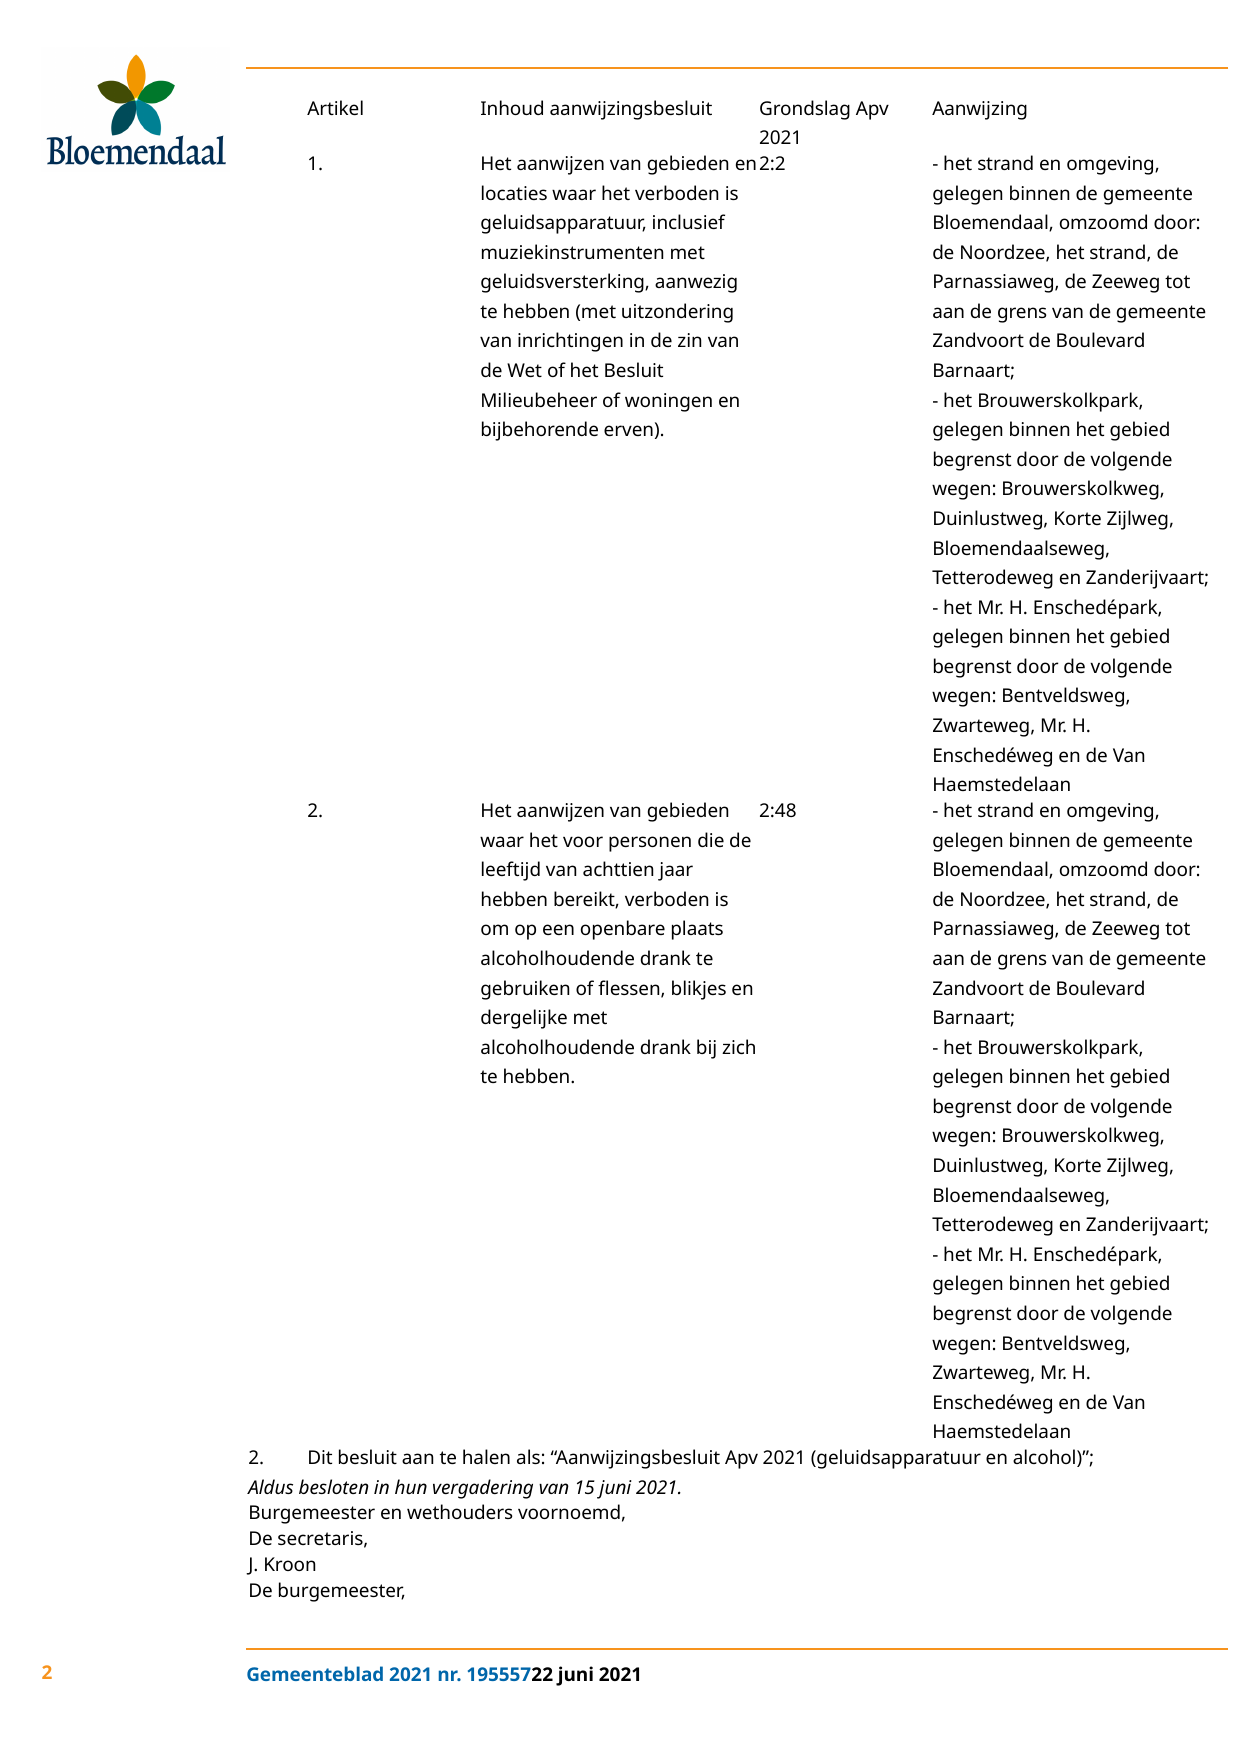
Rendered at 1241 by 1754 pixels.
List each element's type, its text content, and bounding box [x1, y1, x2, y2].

table_cell 2:48 [759, 797, 932, 1444]
text Burgemeester en wethouders voornoemd, [248, 1499, 1152, 1525]
table_cell 1. [307, 150, 480, 797]
text De burgemeester, [248, 1577, 1152, 1602]
text Aldus besloten in hun vergadering van 15 juni 2021. [248, 1474, 1152, 1499]
table_cell - het strand en omgeving, gelegen binnen de gemeente Bloemendaal, omzoomd door: de Noordzee, het strand, de Parnassiaweg, de Zeeweg tot aan de grens van de gemeente Zandvoort de Boulevard Barnaart; - het Brouwerskolkpark, gelegen binnen het gebied begrenst door de volgende wegen: Brouwerskolkweg, Duinlustweg, Korte Zijlweg, Bloemendaalseweg, Tetterodeweg en Zanderijvaart; - het Mr. H. Enschedépark, gelegen binnen het gebied begrenst door de volgende wegen: Bentveldsweg, Zwarteweg, Mr. H. Enschedéweg en de Van Haemstedelaan [932, 797, 1211, 1444]
picture [41, 47, 231, 172]
table_cell 2. [307, 797, 480, 1444]
table_header Grondslag Apv 2021 [759, 95, 932, 150]
table_header Aanwijzing [932, 95, 1211, 150]
table_header Inhoud aanwijzingsbesluit [480, 95, 759, 150]
list Dit besluit aan te halen als: “Aanwijzingsbesluit Apv 2021 (geluidsapparatuur en alcohol)”; [248, 1444, 1152, 1470]
table_cell Het aanwijzen van gebieden waar het voor personen die de leeftijd van achttien jaar hebben bereikt, verboden is om op een openbare plaats alcoholhoudende drank te gebruiken of flessen, blikjes en dergelijke met alcoholhoudende drank bij zich te hebben. [480, 797, 759, 1444]
table_header Artikel [307, 95, 480, 150]
table_cell - het strand en omgeving, gelegen binnen de gemeente Bloemendaal, omzoomd door: de Noordzee, het strand, de Parnassiaweg, de Zeeweg tot aan de grens van de gemeente Zandvoort de Boulevard Barnaart; - het Brouwerskolkpark, gelegen binnen het gebied begrenst door de volgende wegen: Brouwerskolkweg, Duinlustweg, Korte Zijlweg, Bloemendaalseweg, Tetterodeweg en Zanderijvaart; - het Mr. H. Enschedépark, gelegen binnen het gebied begrenst door de volgende wegen: Bentveldsweg, Zwarteweg, Mr. H. Enschedéweg en de Van Haemstedelaan [932, 150, 1211, 797]
table_cell 2:2 [759, 150, 932, 797]
text J. Kroon [248, 1551, 1152, 1577]
text De secretaris, [248, 1525, 1152, 1551]
table_cell Het aanwijzen van gebieden en locaties waar het verboden is geluidsapparatuur, inclusief muziekinstrumenten met geluidsversterking, aanwezig te hebben (met uitzondering van inrichtingen in de zin van de Wet of het Besluit Milieubeheer of woningen en bijbehorende erven). [480, 150, 759, 797]
